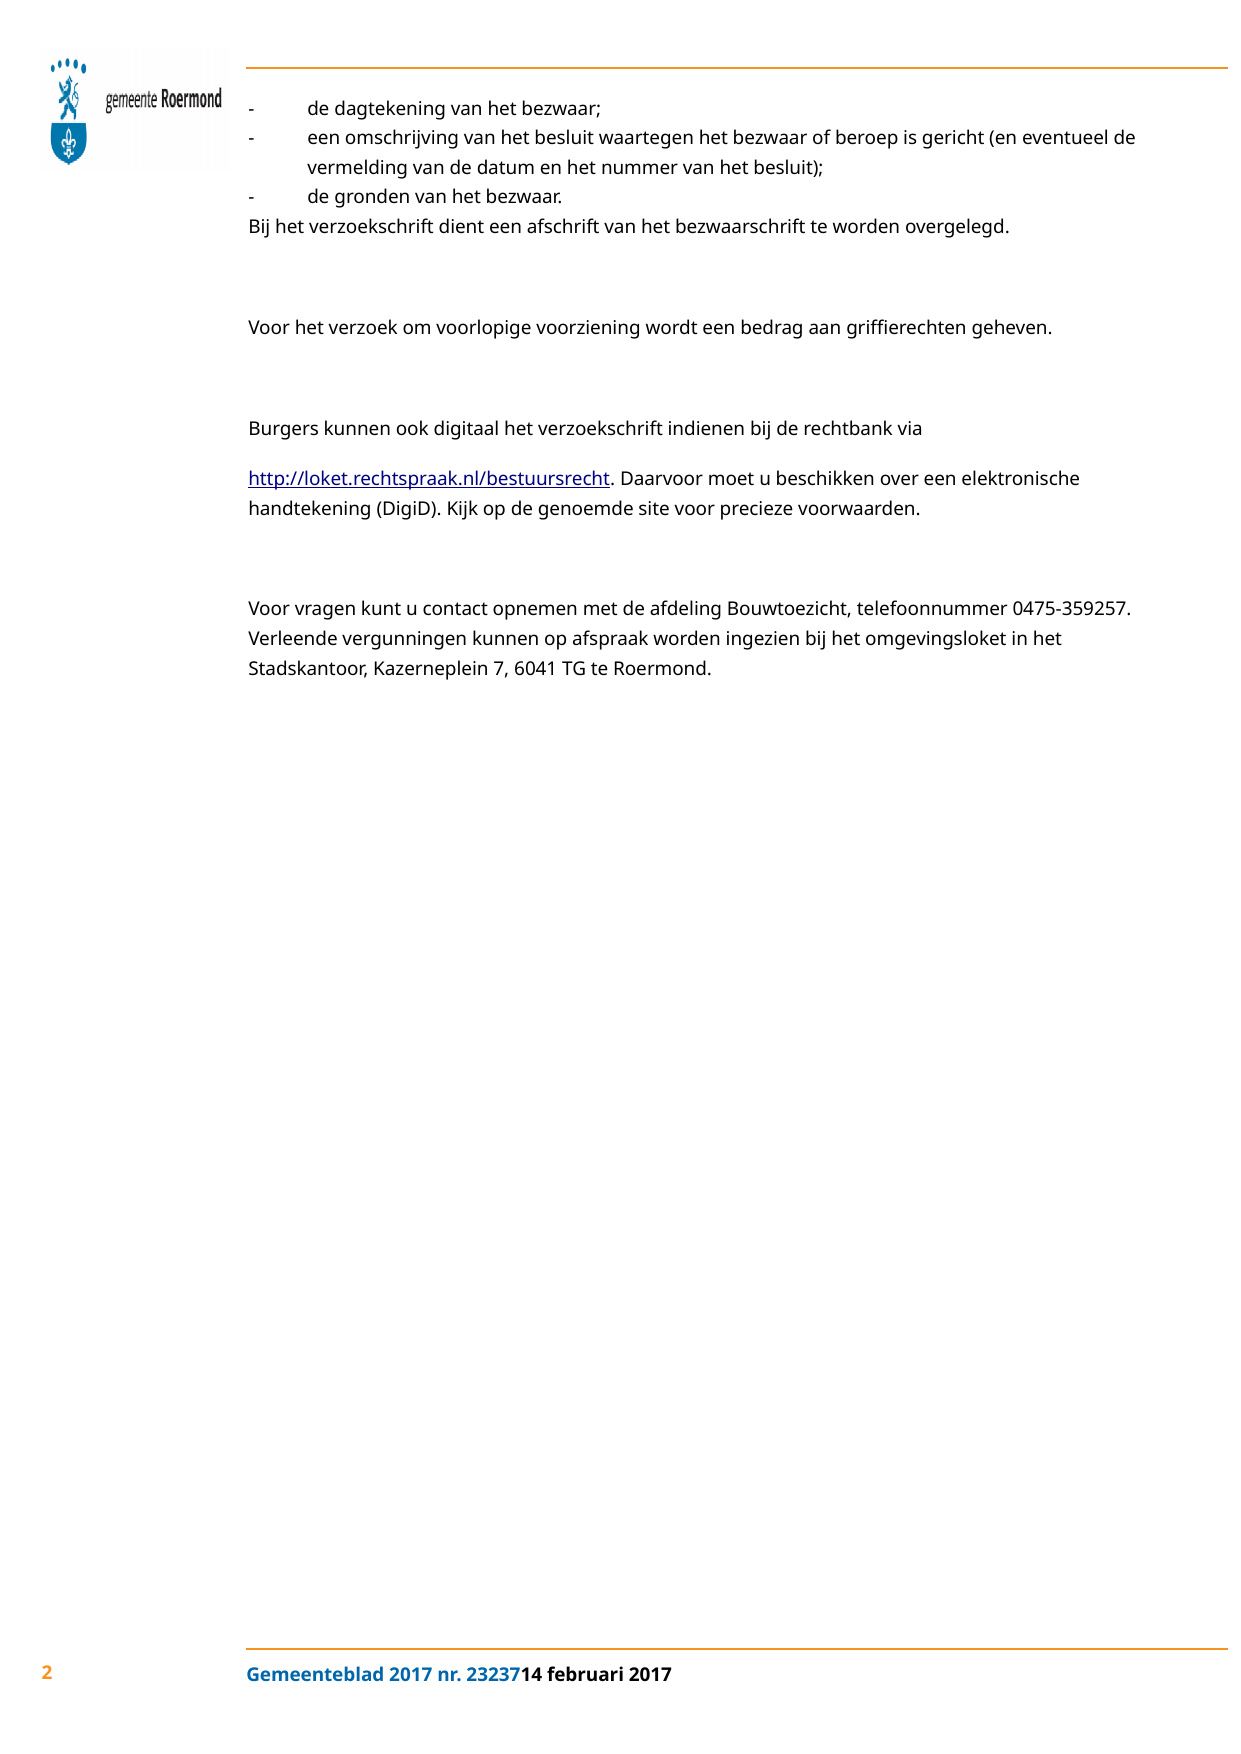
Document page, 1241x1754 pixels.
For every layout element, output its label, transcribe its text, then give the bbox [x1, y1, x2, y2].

text Voor vragen kunt u contact opnemen met de afdeling Bouwtoezicht, telefoonnummer 0475-359257. Verleende vergunningen kunnen op afspraak worden ingezien bij het omgevingsloket in het Stadskantoor, Kazerneplein 7, 6041 TG te Roermond. [248, 596, 1152, 681]
picture [41, 47, 231, 172]
text http://loket.rechtspraak.nl/bestuursrecht. Daarvoor moet u beschikken over een elektronische handtekening (DigiD). Kijk op de genoemde site voor precieze voorwaarden. [248, 465, 1152, 521]
list de gronden van het bezwaar. [248, 183, 1152, 209]
text Burgers kunnen ook digitaal het verzoekschrift indienen bij de rechtbank via [248, 415, 1152, 441]
list een omschrijving van het besluit waartegen het bezwaar of beroep is gericht (en eventueel de vermelding van de datum en het nummer van het besluit); [248, 124, 1152, 180]
list de dagtekening van het bezwaar; [248, 95, 1152, 121]
text Voor het verzoek om voorlopige voorziening wordt een bedrag aan griffierechten geheven. [248, 314, 1152, 340]
text Bij het verzoekschrift dient een afschrift van het bezwaarschrift te worden overgelegd. [248, 213, 1152, 239]
